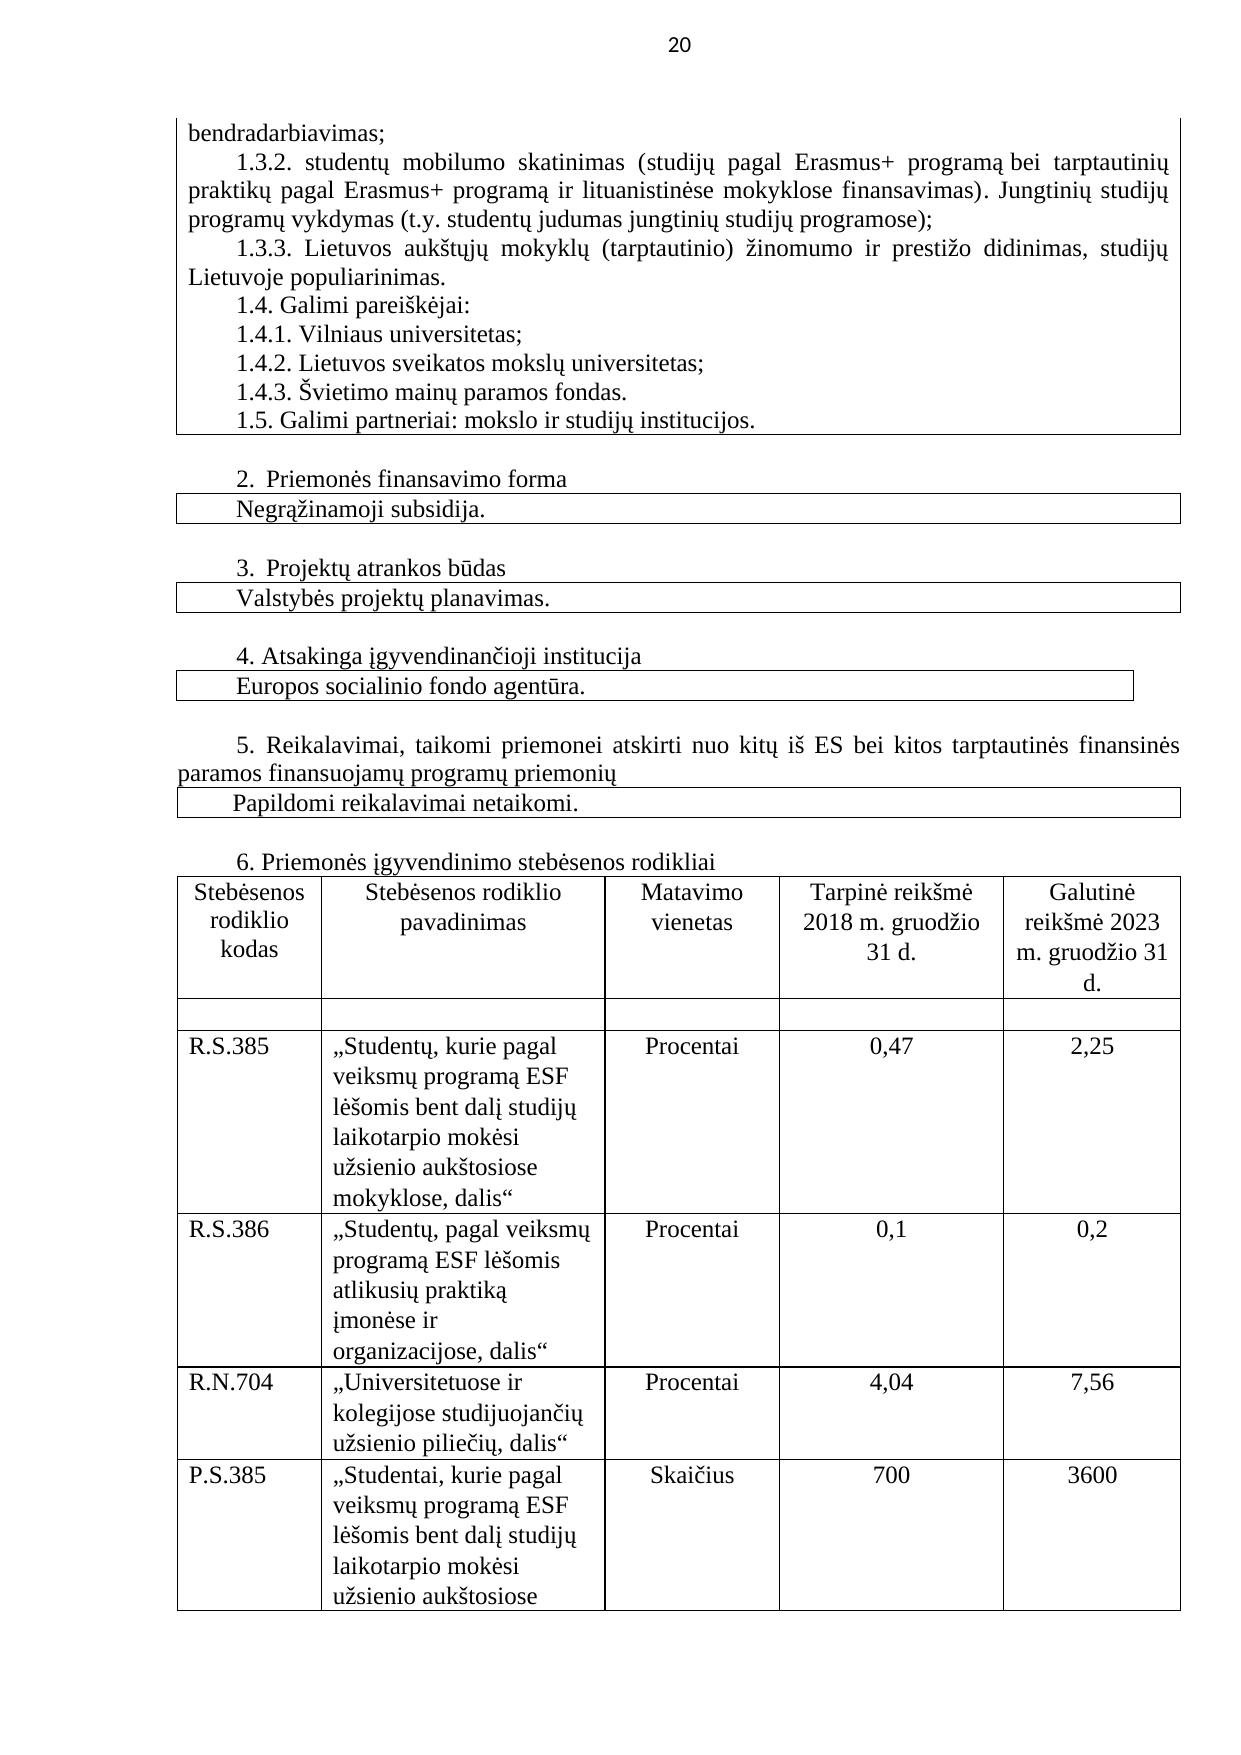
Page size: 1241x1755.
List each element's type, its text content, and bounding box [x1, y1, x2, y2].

table_cell „Studentų, pagal veiksmų programą ESF lėšomis atlikusių praktiką įmonėse ir organizacijose, dalis“ [322, 1214, 604, 1366]
table_cell R.S.386 [178, 1214, 321, 1366]
table_cell 1.4. Galimi pareiškėjai: 1.4.1. Vilniaus universitetas; 1.4.2. Lietuvos sveikatos mokslų universitetas; 1.4.3. Švietimo mainų paramos fondas. [177, 291, 1180, 406]
table_header Negrąžinamoji subsidija. [177, 494, 1180, 523]
table_cell „Universitetuose ir kolegijose studijuojančių užsienio piliečių, dalis“ [322, 1368, 604, 1459]
table_header Europos socialinio fondo agentūra. [177, 671, 1133, 700]
table_header Stebėsenos rodiklio pavadinimas [322, 877, 604, 998]
table_cell Procentai [606, 1214, 779, 1366]
text 6. Priemonės įgyvendinimo stebėsenos rodikliai [177, 847, 1181, 876]
table_cell Procentai [606, 1368, 779, 1459]
table_header Tarpinė reikšmė 2018 m. gruodžio 31 d. [780, 877, 1003, 998]
table_header Stebėsenos rodiklio kodas [178, 877, 321, 998]
text 4. Atsakinga įgyvendinančioji institucija [177, 641, 1181, 670]
table_cell R.S.385 [178, 1031, 321, 1213]
table_cell 0,1 [780, 1214, 1003, 1366]
table_cell „Studentų, kurie pagal veiksmų programą ESF lėšomis bent dalį studijų laikotarpio mokėsi užsienio aukštosiose mokyklose, dalis“ [322, 1031, 604, 1213]
table_cell [322, 999, 604, 1030]
table_cell [1004, 999, 1180, 1030]
table_cell [780, 999, 1003, 1030]
table_cell 0,47 [780, 1031, 1003, 1213]
table_cell 700 [780, 1460, 1003, 1610]
table_cell „Studentai, kurie pagal veiksmų programą ESF lėšomis bent dalį studijų laikotarpio mokėsi užsienio aukštosiose [322, 1460, 604, 1610]
table_header Valstybės projektų planavimas. [177, 583, 1180, 612]
table_cell 0,2 [1004, 1214, 1180, 1366]
table_cell Skaičius [606, 1460, 779, 1610]
table_cell 4,04 [780, 1368, 1003, 1459]
table_header Matavimo vienetas [606, 877, 779, 998]
text 2. Priemonės finansavimo forma [236, 464, 1181, 493]
table_cell R.N.704 [178, 1368, 321, 1459]
table_cell [178, 999, 321, 1030]
table_cell 7,56 [1004, 1368, 1180, 1459]
text 5. Reikalavimai, taikomi priemonei atskirti nuo kitų iš ES bei kitos tarptautinės finansinės paramos finansuojamų programų priemonių [177, 730, 1181, 787]
table_cell 2,25 [1004, 1031, 1180, 1213]
table_cell 1.5. Galimi partneriai: mokslo ir studijų institucijos. [177, 406, 1180, 434]
table_cell [606, 999, 779, 1030]
table_header Papildomi reikalavimai netaikomi. [178, 788, 1180, 817]
table_header Galutinė reikšmė 2023 m. gruodžio 31 d. [1004, 877, 1180, 998]
table_cell P.S.385 [178, 1460, 321, 1610]
table_cell 3600 [1004, 1460, 1180, 1610]
table_cell bendradarbiavimas; 1.3.2. studentų mobilumo skatinimas (studijų pagal Erasmus+ programą bei tarptautinių praktikų pagal Erasmus+ programą ir lituanistinėse mokyklose finansavimas). Jungtinių studijų programų vykdymas (t.y. studentų judumas jungtinių studijų programose); 1.3.3. Lietuvos aukštųjų mokyklų (tarptautinio) žinomumo ir prestižo didinimas, studijų Lietuvoje populiarinimas. [177, 118, 1180, 291]
table_cell Procentai [606, 1031, 779, 1213]
text 3. Projektų atrankos būdas [236, 553, 1181, 582]
